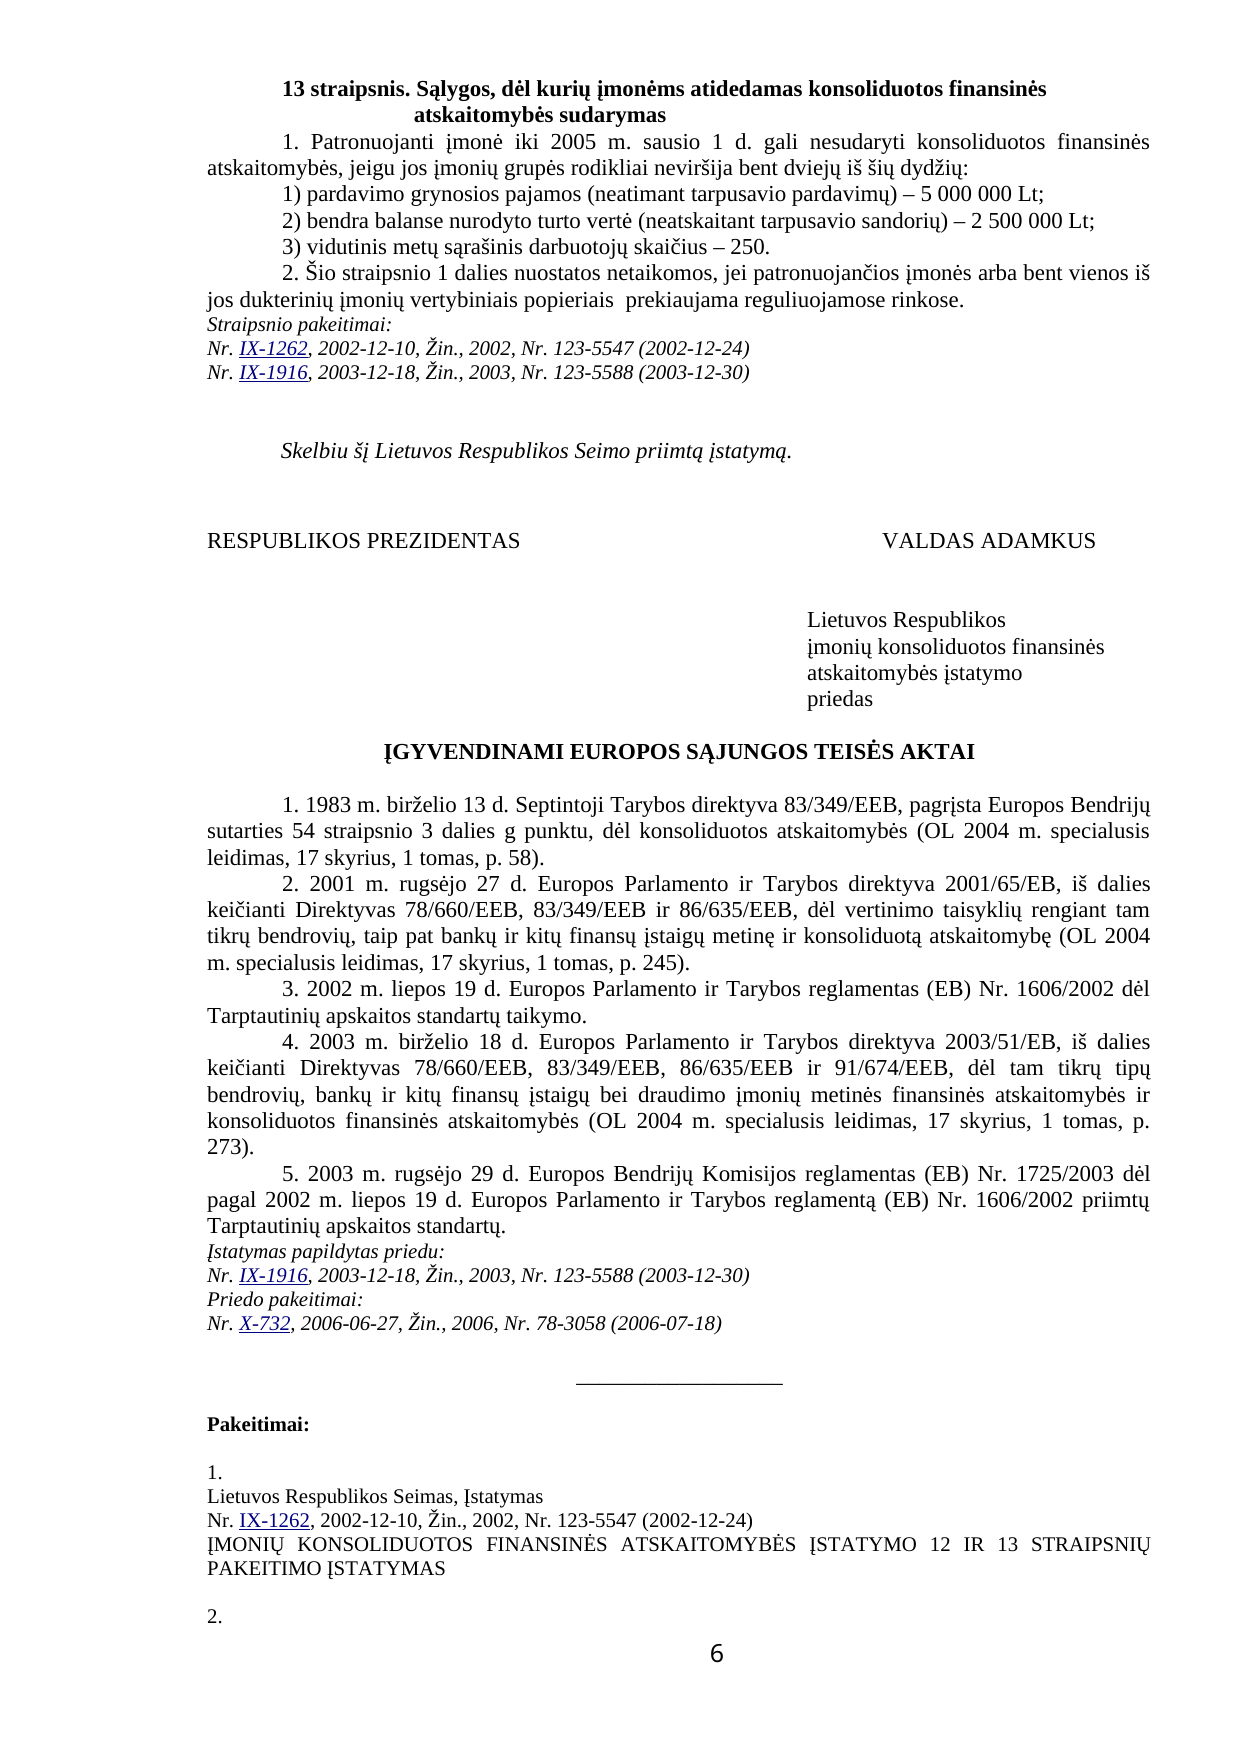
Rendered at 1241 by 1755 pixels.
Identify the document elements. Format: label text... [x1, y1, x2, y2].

text įmonių konsoliduotos finansinės [282, 633, 1152, 659]
text Skelbiu šį Lietuvos Respublikos Seimo priimtą įstatymą. [207, 437, 1152, 463]
text 2. Šio straipsnio 1 dalies nuostatos netaikomos, jei patronuojančios įmonės arba bent vienos iš jos dukterinių įmonių vertybiniais popieriais prekiaujama reguliuojamose rinkose. [207, 259, 1152, 312]
text 5. 2003 m. rugsėjo 29 d. Europos Bendrijų Komisijos reglamentas (EB) Nr. 1725/2003 dėl pagal 2002 m. liepos 19 d. Europos Parlamento ir Tarybos reglamentą (EB) Nr. 1606/2002 priimtų Tarptautinių apskaitos standartų. [207, 1160, 1152, 1239]
text 1. [207, 1460, 1152, 1484]
text atskaitomybės įstatymo [207, 659, 1152, 685]
text Nr. IX-1262, 2002-12-10, Žin., 2002, Nr. 123-5547 (2002-12-24) [207, 336, 1152, 360]
text Įstatymas papildytas priedu: [207, 1239, 1152, 1263]
text Pakeitimai: [207, 1412, 1152, 1436]
text __________________ [207, 1361, 1152, 1388]
text Nr. IX-1262, 2002-12-10, Žin., 2002, Nr. 123-5547 (2002-12-24) [207, 1508, 1152, 1532]
text 3. 2002 m. liepos 19 d. Europos Parlamento ir Tarybos reglamentas (EB) Nr. 1606/2002 dėl Tarptautinių apskaitos standartų taikymo. [207, 975, 1152, 1028]
text 4. 2003 m. birželio 18 d. Europos Parlamento ir Tarybos direktyva 2003/51/EB, iš dalies keičianti Direktyvas 78/660/EEB, 83/349/EEB, 86/635/EEB ir 91/674/EEB, dėl tam tikrų tipų bendrovių, bankų ir kitų finansų įstaigų bei draudimo įmonių metinės finansinės atskaitomybės ir konsoliduotos finansinės atskaitomybės (OL 2004 m. specialusis leidimas, 17 skyrius, 1 tomas, p. 273). [207, 1028, 1152, 1160]
text 1. 1983 m. birželio 13 d. Septintoji Tarybos direktyva 83/349/EEB, pagrįsta Europos Bendrijų sutarties 54 straipsnio 3 dalies g punktu, dėl konsoliduotos atskaitomybės (OL 2004 m. specialusis leidimas, 17 skyrius, 1 tomas, p. 58). [207, 791, 1152, 870]
text Nr. IX-1916, 2003-12-18, Žin., 2003, Nr. 123-5588 (2003-12-30) [207, 1263, 1152, 1287]
text Nr. IX-1916, 2003-12-18, Žin., 2003, Nr. 123-5588 (2003-12-30) [207, 360, 1152, 384]
text 2) bendra balanse nurodyto turto vertė (neatskaitant tarpusavio sandorių) – 2 500 000 Lt; [207, 207, 1152, 233]
text RESPUBLIKOS PREZIDENTAS VALDAS ADAMKUS [207, 527, 1152, 554]
text Priedo pakeitimai: [207, 1287, 1152, 1311]
text 2. 2001 m. rugsėjo 27 d. Europos Parlamento ir Tarybos direktyva 2001/65/EB, iš dalies keičianti Direktyvas 78/660/EEB, 83/349/EEB ir 86/635/EEB, dėl vertinimo taisyklių rengiant tam tikrų bendrovių, taip pat bankų ir kitų finansų įstaigų metinę ir konsoliduotą atskaitomybę (OL 2004 m. specialusis leidimas, 17 skyrius, 1 tomas, p. 245). [207, 870, 1152, 975]
text Lietuvos Respublikos Seimas, Įstatymas [207, 1484, 1152, 1508]
text ĮMONIŲ KONSOLIDUOTOS FINANSINĖS ATSKAITOMYBĖS ĮSTATYMO 12 IR 13 STRAIPSNIŲ PAKEITIMO ĮSTATYMAS [207, 1532, 1152, 1580]
text 1. Patronuojanti įmonė iki 2005 m. sausio 1 d. gali nesudaryti konsoliduotos finansinės atskaitomybės, jeigu jos įmonių grupės rodikliai neviršija bent dviejų iš šių dydžių: [207, 128, 1152, 180]
text 2. [207, 1604, 1152, 1628]
text Straipsnio pakeitimai: [207, 312, 1152, 336]
text Nr. X-732, 2006-06-27, Žin., 2006, Nr. 78-3058 (2006-07-18) [207, 1311, 1152, 1335]
text 13 straipsnis. Sąlygos, dėl kurių įmonėms atidedamas konsoliduotos finansinės [282, 75, 1152, 101]
text 3) vidutinis metų sąrašinis darbuotojų skaičius – 250. [207, 233, 1152, 259]
text atskaitomybės sudarymas [413, 101, 1152, 128]
text ĮGYVENDINAMI EUROPOS SĄJUNGOS TEISĖS AKTAI [207, 738, 1152, 764]
text priedas [207, 685, 1152, 712]
text Lietuvos Respublikos [732, 606, 1152, 633]
text 1) pardavimo grynosios pajamos (neatimant tarpusavio pardavimų) – 5 000 000 Lt; [207, 180, 1152, 207]
